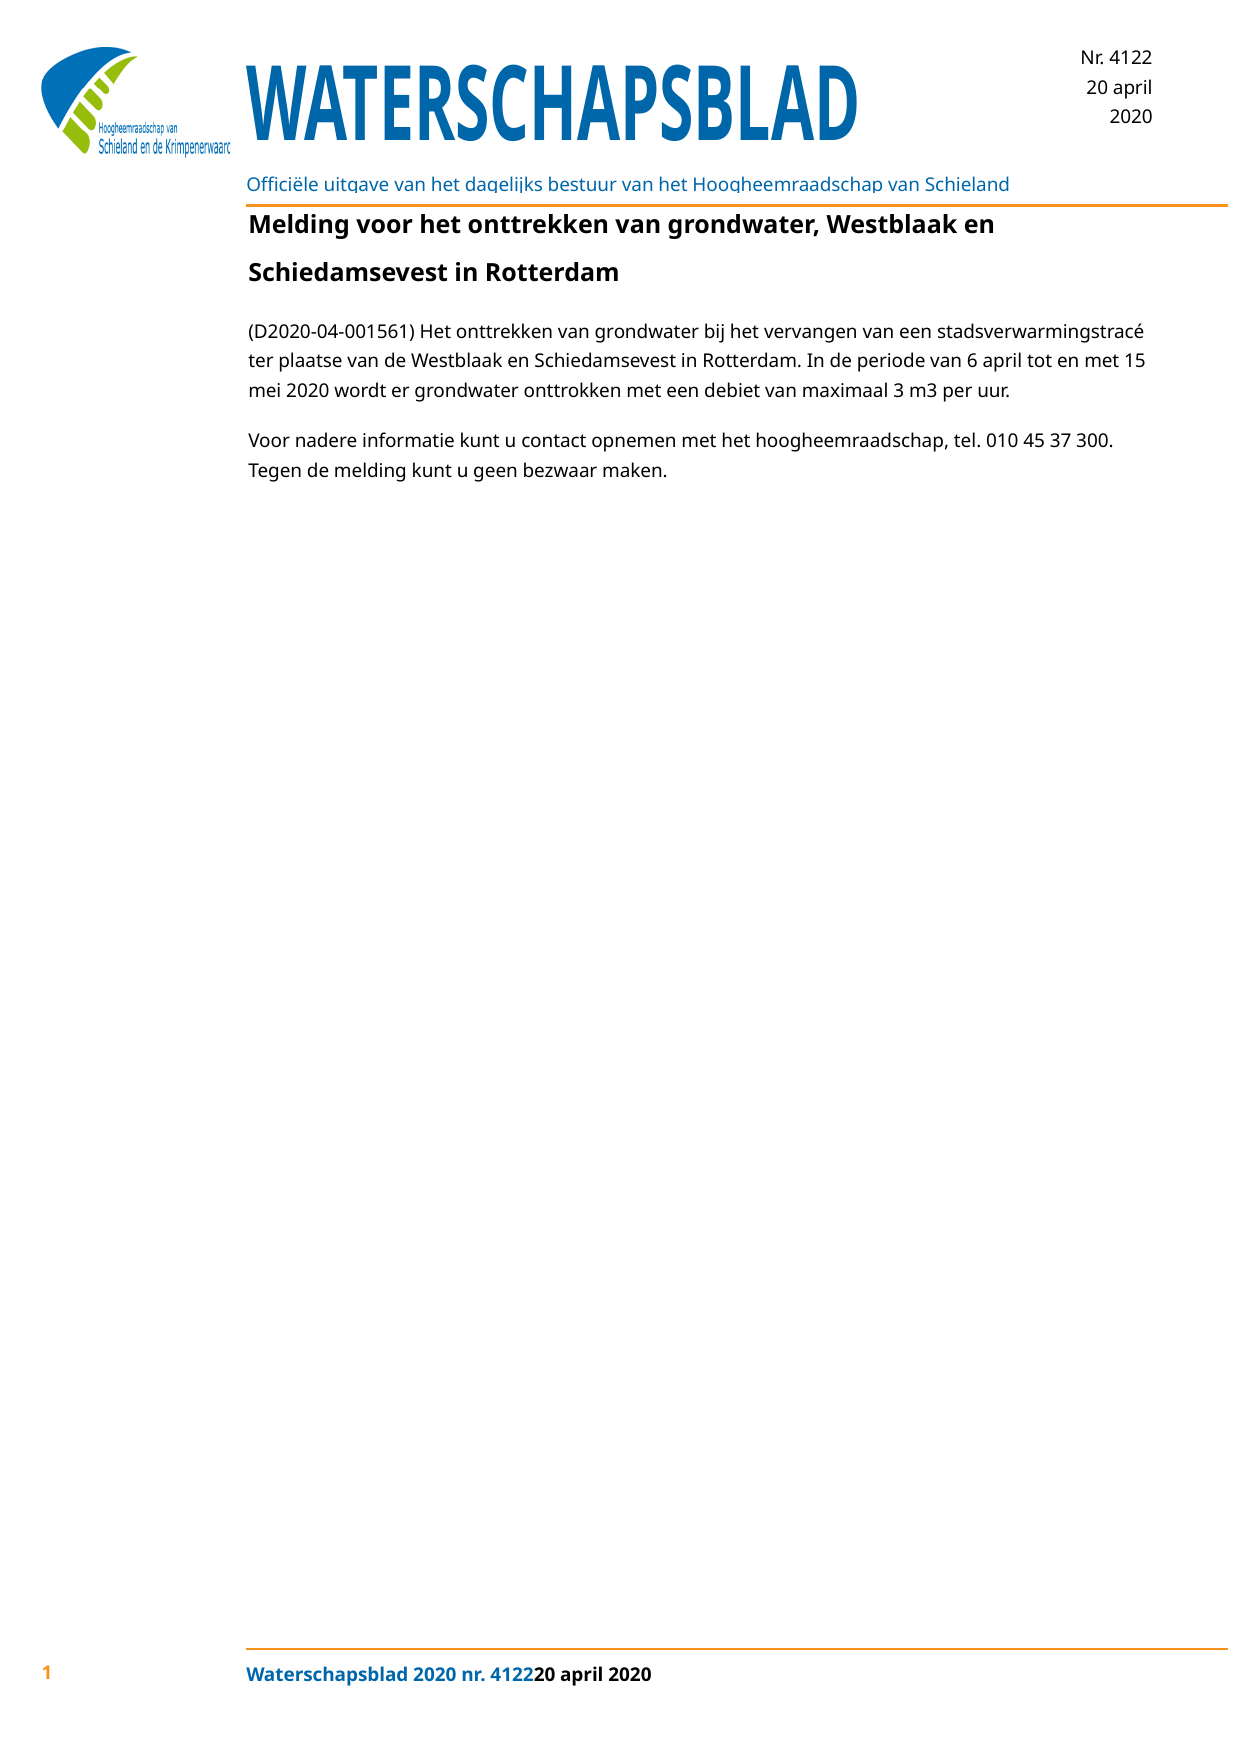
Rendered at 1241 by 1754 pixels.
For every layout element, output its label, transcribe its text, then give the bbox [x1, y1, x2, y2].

text Voor nadere informatie kunt u contact opnemen met het hoogheemraadschap, tel. 010 45 37 300. Tegen de melding kunt u geen bezwaar maken. [248, 427, 1152, 483]
text (D2020-04-001561) Het onttrekken van grondwater bij het vervangen van een stadsverwarmingstracé ter plaatse van de Westblaak en Schiedamsevest in Rotterdam. In de periode van 6 april tot en met 15 mei 2020 wordt er grondwater onttrokken met een debiet van maximaal 3 m3 per uur. [248, 318, 1152, 403]
text Melding voor het onttrekken van grondwater, Westblaak en Schiedamsevest in Rotterdam [248, 207, 1152, 288]
picture [41, 47, 231, 172]
